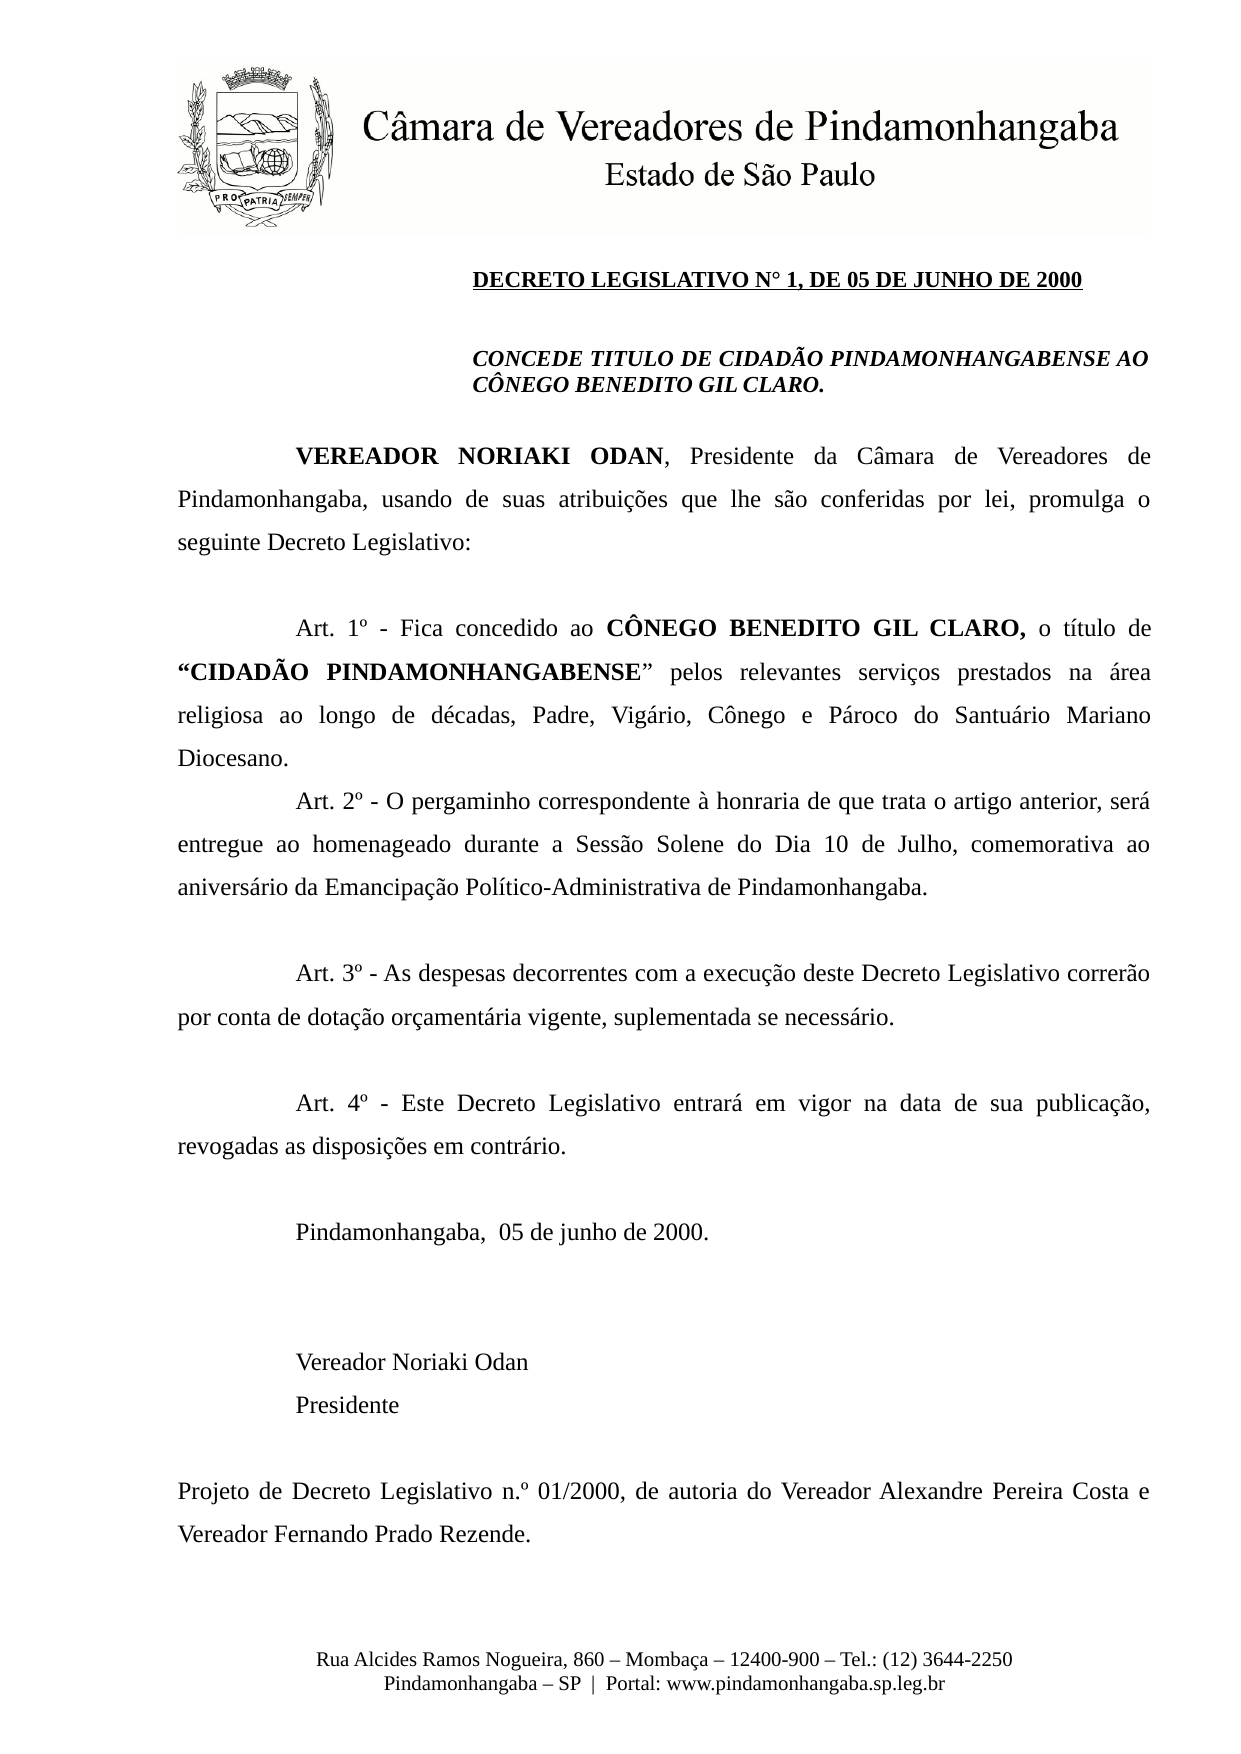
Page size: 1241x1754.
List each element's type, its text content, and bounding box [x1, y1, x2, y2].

text Pindamonhangaba, 05 de junho de 2000. [177, 1217, 1152, 1246]
text VEREADOR NORIAKI ODAN, Presidente da Câmara de Vereadores de Pindamonhangaba, usando de suas atribuições que lhe são conferidas por lei, promulga o seguinte Decreto Legislativo: [177, 441, 1152, 556]
text Art. 2º - O pergaminho correspondente à honraria de que trata o artigo anterior, será entregue ao homenageado durante a Sessão Solene do Dia 10 de Julho, comemorativa ao aniversário da Emancipação Político-Administrativa de Pindamonhangaba. [177, 786, 1152, 901]
text CONCEDE TITULO DE CIDADÃO PINDAMONHANGABENSE AO CÔNEGO BENEDITO GIL CLARO. [472, 345, 1152, 398]
text Art. 4º - Este Decreto Legislativo entrará em vigor na data de sua publicação, revogadas as disposições em contrário. [177, 1088, 1152, 1160]
text Art. 1º - Fica concedido ao CÔNEGO BENEDITO GIL CLARO, o título de “CIDADÃO PINDAMONHANGABENSE” pelos relevantes serviços prestados na área religiosa ao longo de décadas, Padre, Vigário, Cônego e Pároco do Santuário Mariano Diocesano. [177, 613, 1152, 772]
text Projeto de Decreto Legislativo n.º 01/2000, de autoria do Vereador Alexandre Pereira Costa e Vereador Fernando Prado Rezende. [177, 1476, 1152, 1548]
text Presidente [177, 1390, 1152, 1418]
picture [177, 59, 1152, 236]
text Art. 3º - As despesas decorrentes com a execução deste Decreto Legislativo correrão por conta de dotação orçamentária vigente, suplementada se necessário. [177, 958, 1152, 1030]
text DECRETO LEGISLATIVO N° 1, de 05 de junho de 2000 [177, 266, 1152, 292]
text Vereador Noriaki Odan [177, 1347, 1152, 1375]
